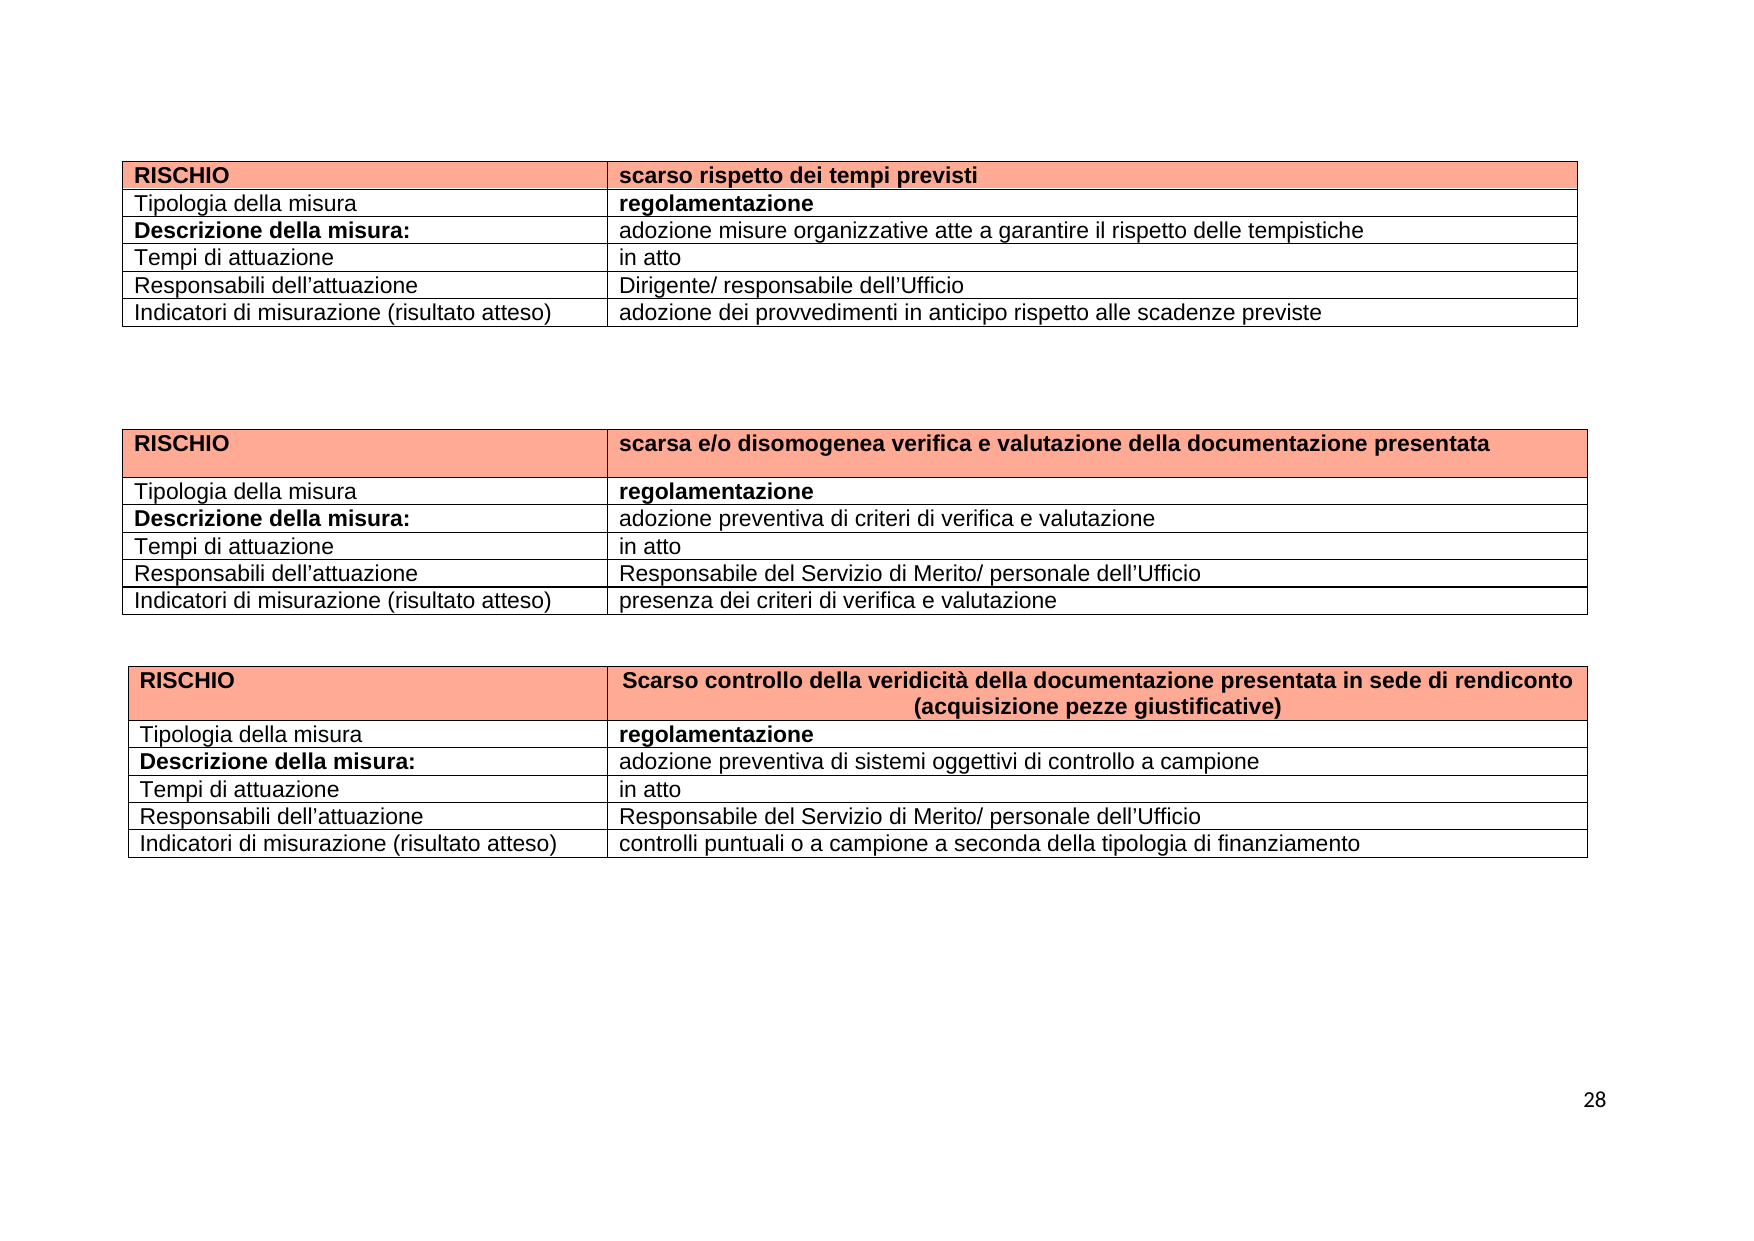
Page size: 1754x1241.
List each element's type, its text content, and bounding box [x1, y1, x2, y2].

table_header RISCHIO [129, 667, 607, 720]
table_cell Indicatori di misurazione (risultato atteso) [123, 588, 607, 614]
table_cell in atto [608, 244, 1577, 271]
table_header RISCHIO [123, 430, 607, 477]
table_cell Descrizione della misura: [123, 505, 607, 532]
table_cell Responsabile del Servizio di Merito/ personale dell’Ufficio [608, 560, 1587, 586]
table_cell Responsabile del Servizio di Merito/ personale dell’Ufficio [608, 803, 1587, 829]
table_cell adozione dei provvedimenti in anticipo rispetto alle scadenze previste [608, 299, 1577, 326]
table_cell adozione misure organizzative atte a garantire il rispetto delle tempistiche [608, 217, 1577, 243]
table_cell Tempi di attuazione [123, 244, 607, 271]
table_cell Tempi di attuazione [123, 533, 607, 559]
table_cell controlli puntuali o a campione a seconda della tipologia di finanziamento [608, 830, 1587, 857]
table_cell Indicatori di misurazione (risultato atteso) [123, 299, 607, 326]
table_cell adozione preventiva di sistemi oggettivi di controllo a campione [608, 748, 1587, 774]
table_header scarsa e/o disomogenea verifica e valutazione della documentazione presentata [608, 430, 1587, 477]
table_cell Descrizione della misura: [123, 217, 607, 243]
table_cell regolamentazione [608, 190, 1577, 216]
table_cell adozione preventiva di criteri di verifica e valutazione [608, 505, 1587, 532]
table_header Scarso controllo della veridicità della documentazione presentata in sede di rendiconto (acquisizione pezze giustificative) [608, 667, 1587, 720]
table_cell Responsabili dell’attuazione [129, 803, 607, 829]
table_cell Descrizione della misura: [129, 748, 607, 774]
table_cell Dirigente/ responsabile dell’Ufficio [608, 272, 1577, 298]
table_cell presenza dei criteri di verifica e valutazione [608, 588, 1587, 614]
table_cell Responsabili dell’attuazione [123, 560, 607, 586]
table_cell Indicatori di misurazione (risultato atteso) [129, 830, 607, 857]
table_cell Tipologia della misura [123, 190, 607, 216]
table_cell regolamentazione [608, 478, 1587, 504]
table_cell Tipologia della misura [129, 721, 607, 747]
table_cell Tempi di attuazione [129, 776, 607, 802]
table_cell regolamentazione [608, 721, 1587, 747]
table_header scarso rispetto dei tempi previsti [608, 162, 1577, 188]
table_cell in atto [608, 776, 1587, 802]
table_cell Tipologia della misura [123, 478, 607, 504]
table_cell Responsabili dell’attuazione [123, 272, 607, 298]
table_cell in atto [608, 533, 1587, 559]
table_header RISCHIO [123, 162, 607, 188]
